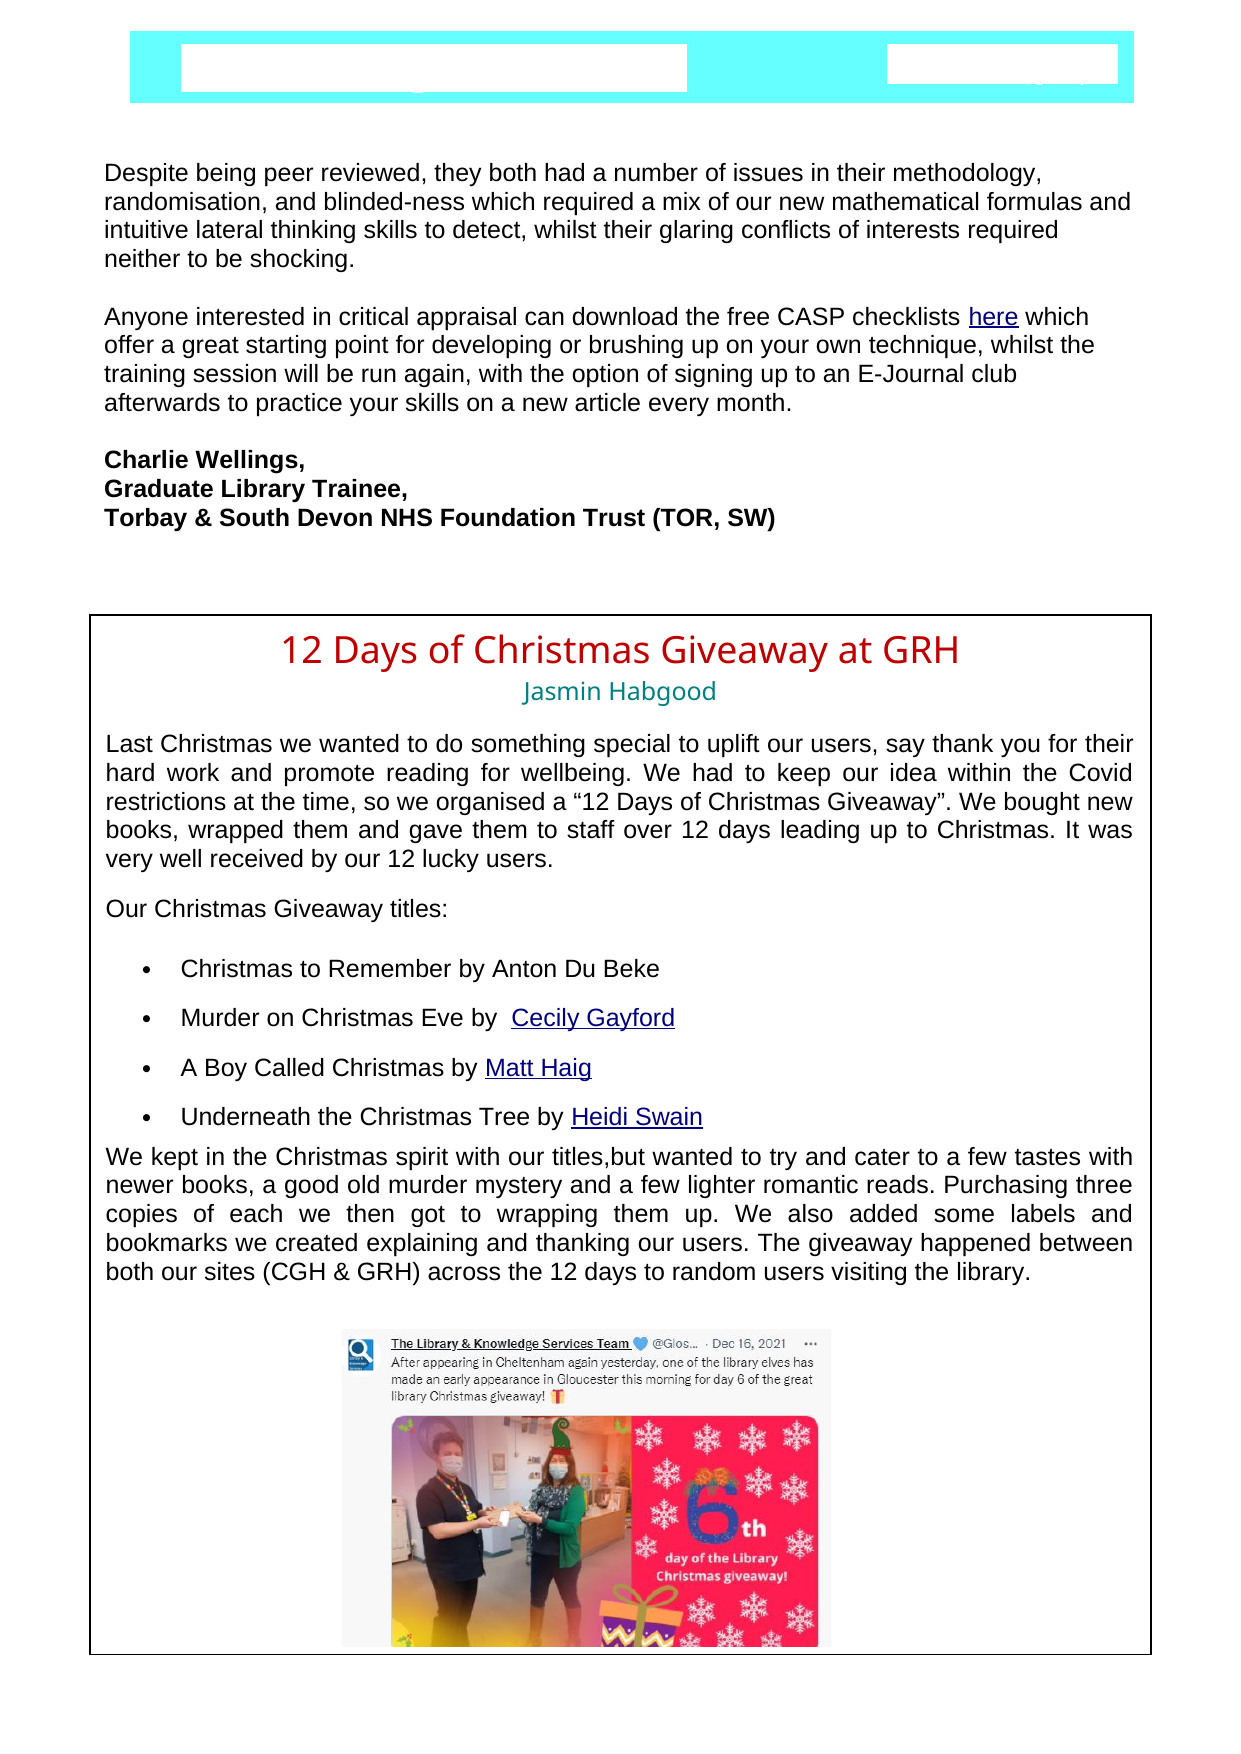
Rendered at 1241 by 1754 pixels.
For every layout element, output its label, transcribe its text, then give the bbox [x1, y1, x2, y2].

list Underneath the Christmas Tree by Heidi Swain [143, 1102, 1135, 1131]
text Our Christmas Giveaway titles: [105, 893, 1135, 922]
text Last Christmas we wanted to do something special to uplift our users, say thank you for their hard work and promote reading for wellbeing. We had to keep our idea within the Covid restrictions at the time, so we organised a “12 Days of Christmas Giveaway”. We bought new books, wrapped them and gave them to staff over 12 days leading up to Christmas. It was very well received by our 12 lucky users. [105, 729, 1135, 873]
text We kept in the Christmas spirit with our titles,but wanted to try and cater to a few tastes with newer books, a good old murder mystery and a few lighter romantic reads. Purchasing three copies of each we then got to wrapping them up. We also added some labels and bookmarks we created explaining and thanking our users. The giveaway happened between both our sites (CGH & GRH) across the 12 days to random users visiting the library. [105, 1141, 1135, 1285]
list A Boy Called Christmas by Matt Haig [143, 1053, 1135, 1081]
list Christmas to Remember by Anton Du Beke [143, 953, 1135, 982]
text Despite being peer reviewed, they both had a number of issues in their methodology, randomisation, and blinded-ness which required a mix of our new mathematical formulas and intuitive lateral thinking skills to detect, whilst their glaring conflicts of interests required neither to be shocking. [104, 158, 1137, 273]
list Murder on Christmas Eve by Cecily Gayford [143, 1003, 1135, 1032]
text Anyone interested in critical appraisal can download the free CASP checklists here which offer a great starting point for developing or brushing up on your own technique, whilst the training session will be run again, with the option of signing up to an E-Journal club afterwards to practice your skills on a new article every month. [104, 302, 1137, 417]
text Charlie Wellings, Graduate Library Trainee, Torbay & South Devon NHS Foundation Trust (TOR, SW) [104, 445, 1137, 532]
text 12 Days of Christmas Giveaway at GRH Jasmin Habgood [105, 623, 1135, 708]
